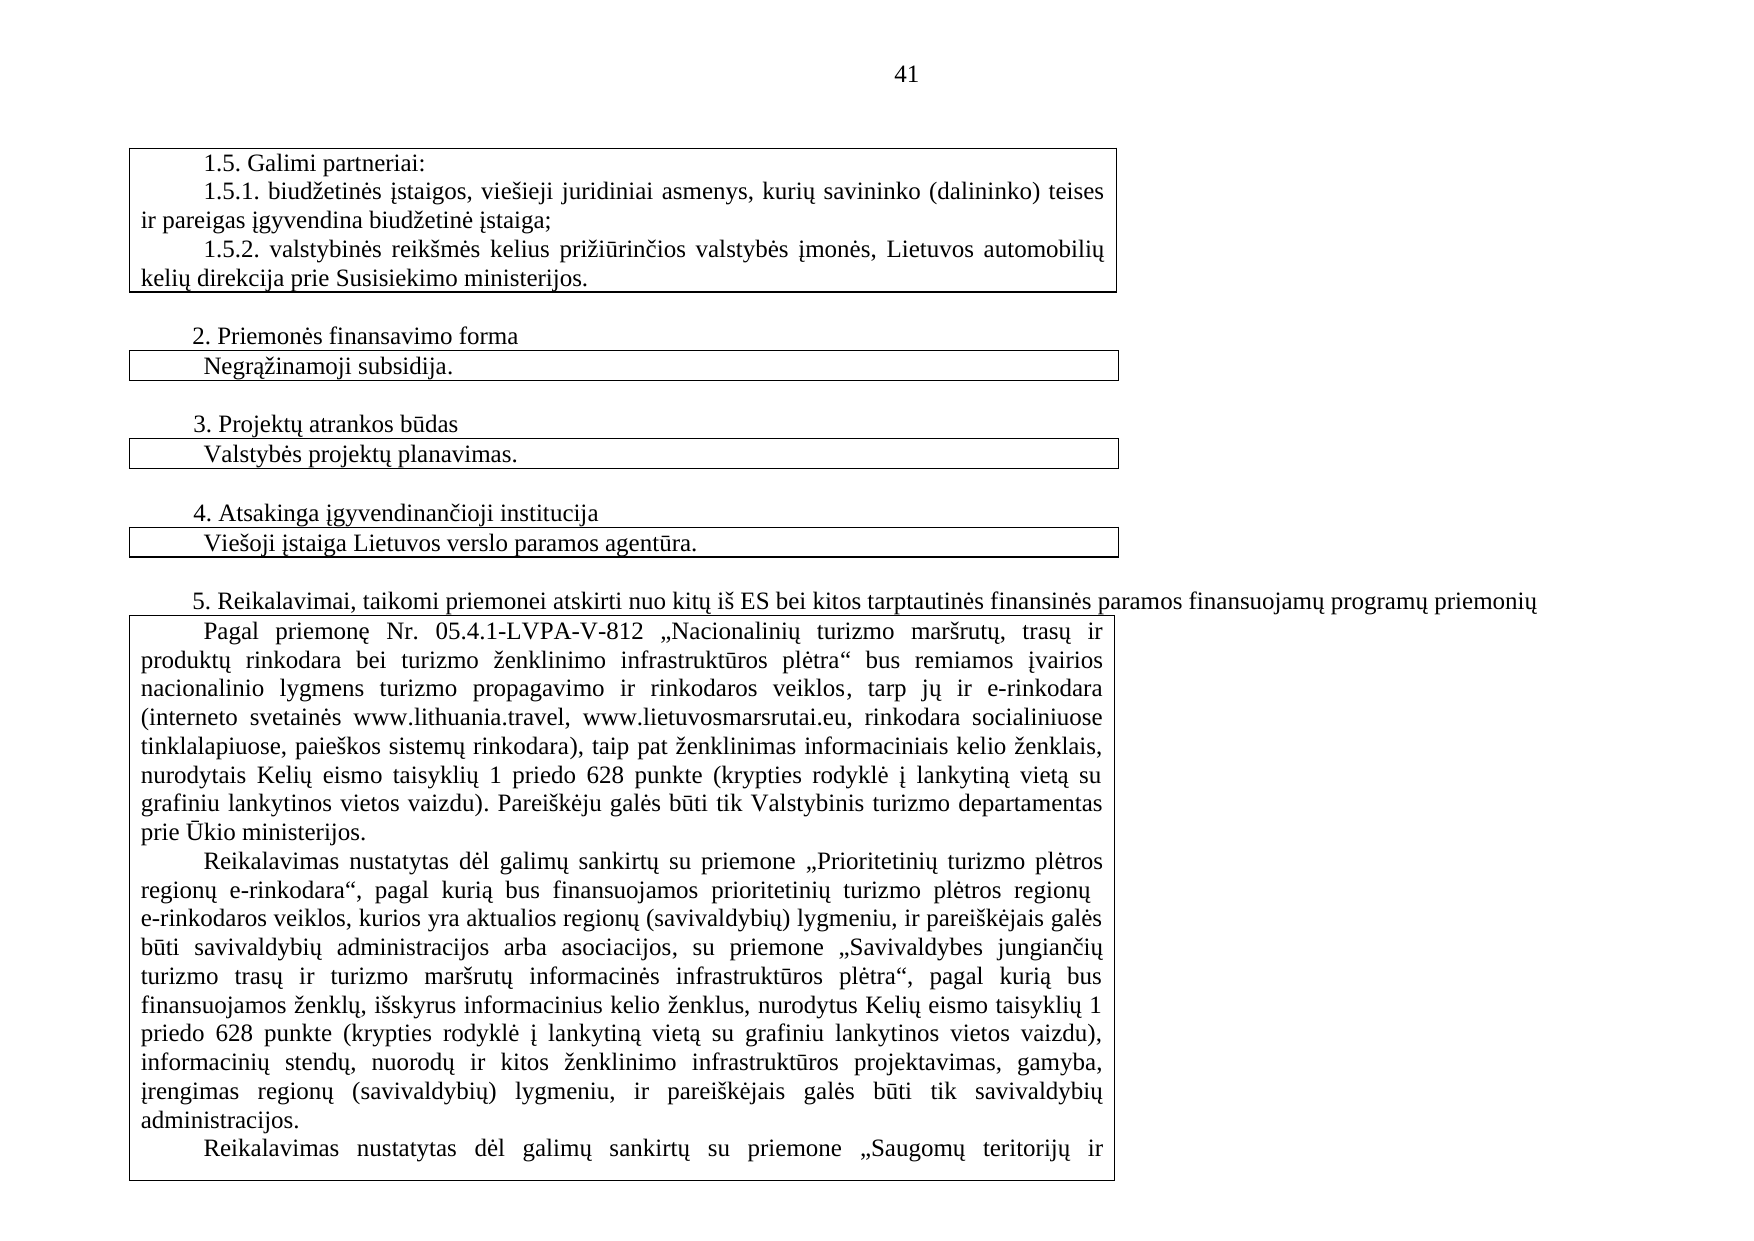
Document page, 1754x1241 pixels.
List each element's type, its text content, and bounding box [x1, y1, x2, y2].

table_header Viešoji įstaiga Lietuvos verslo paramos agentūra. [130, 528, 1118, 556]
text 3. Projektų atrankos būdas [193, 409, 1695, 438]
text 2. Priemonės finansavimo forma [192, 321, 1695, 350]
table_header Pagal priemonę Nr. 05.4.1-LVPA-V-812 „Nacionalinių turizmo maršrutų, trasų ir produktų rinkodara bei turizmo ženklinimo infrastruktūros plėtra“ bus remiamos įvairios nacionalinio lygmens turizmo propagavimo ir rinkodaros veiklos, tarp jų ir e-rinkodara (interneto svetainės www.lithuania.travel, www.lietuvosmarsrutai.eu, rinkodara socialiniuose tinklalapiuose, paieškos sistemų rinkodara), taip pat ženklinimas informaciniais kelio ženklais, nurodytais Kelių eismo taisyklių 1 priedo 628 punkte (krypties rodyklė į lankytiną vietą su grafiniu lankytinos vietos vaizdu). Pareiškėju galės būti tik Valstybinis turizmo departamentas prie Ūkio ministerijos. Reikalavimas nustatytas dėl galimų sankirtų su priemone „Prioritetinių turizmo plėtros regionų e-rinkodara“, pagal kurią bus finansuojamos prioritetinių turizmo plėtros regionų e-rinkodaros veiklos, kurios yra aktualios regionų (savivaldybių) lygmeniu, ir pareiškėjais galės būti savivaldybių administracijos arba asociacijos, su priemone „Savivaldybes jungiančių turizmo trasų ir turizmo maršrutų informacinės infrastruktūros plėtra“, pagal kurią bus finansuojamos ženklų, išskyrus informacinius kelio ženklus, nurodytus Kelių eismo taisyklių 1 priedo 628 punkte (krypties rodyklė į lankytiną vietą su grafiniu lankytinos vietos vaizdu), informacinių stendų, nuorodų ir kitos ženklinimo infrastruktūros projektavimas, gamyba, įrengimas regionų (savivaldybių) lygmeniu, ir pareiškėjais galės būti tik savivaldybių administracijos. Reikalavimas nustatytas dėl galimų sankirtų su priemone „Saugomų teritorijų ir [130, 616, 1114, 1180]
table_cell 1.5. Galimi partneriai: 1.5.1. biudžetinės įstaigos, viešieji juridiniai asmenys, kurių savininko (dalininko) teises ir pareigas įgyvendina biudžetinė įstaiga; 1.5.2. valstybinės reikšmės kelius prižiūrinčios valstybės įmonės, Lietuvos automobilių kelių direkcija prie Susisiekimo ministerijos. [130, 149, 1116, 291]
text 4. Atsakinga įgyvendinančioji institucija [193, 498, 1695, 527]
text 5. Reikalavimai, taikomi priemonei atskirti nuo kitų iš ES bei kitos tarptautinės finansinės paramos finansuojamų programų priemonių [118, 586, 1695, 615]
table_header Negrąžinamoji subsidija. [130, 351, 1118, 380]
table_header Valstybės projektų planavimas. [130, 439, 1118, 468]
